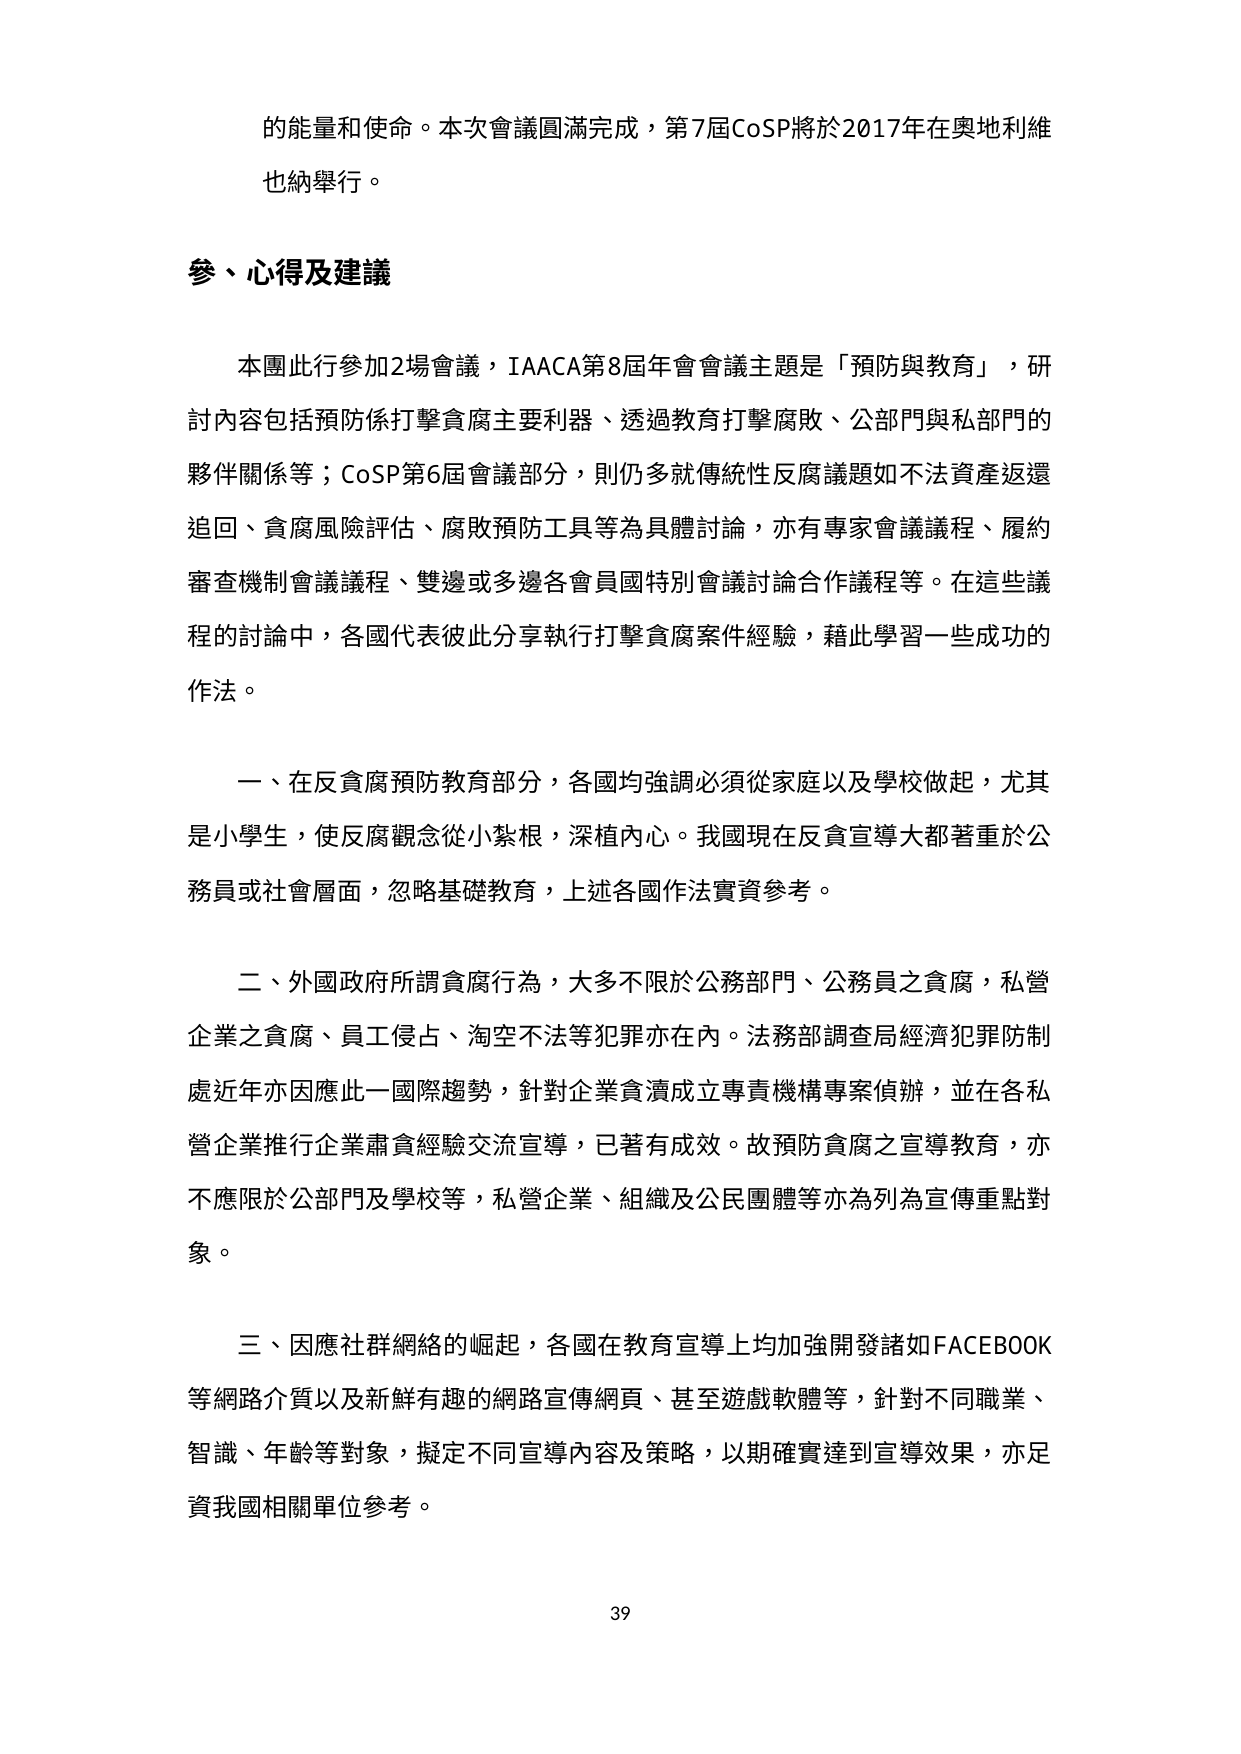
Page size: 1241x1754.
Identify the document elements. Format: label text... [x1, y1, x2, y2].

text 本團此行參加2場會議，IAACA第8屆年會會議主題是「預防與教育」，研討內容包括預防係打擊貪腐主要利器、透過教育打擊腐敗、公部門與私部門的夥伴關係等；CoSP第6屆會議部分，則仍多就傳統性反腐議題如不法資產返還追回、貪腐風險評估、腐敗預防工具等為具體討論，亦有專家會議議程、履約審查機制會議議程、雙邊或多邊各會員國特別會議討論合作議程等。在這些議程的討論中，各國代表彼此分享執行打擊貪腐案件經驗，藉此學習一些成功的作法。 [187, 332, 1053, 711]
text 參、心得及建議 [187, 240, 1053, 294]
text 一、在反貪腐預防教育部分，各國均強調必須從家庭以及學校做起，尤其是小學生，使反腐觀念從小紮根，深植內心。我國現在反貪宣導大都著重於公務員或社會層面，忽略基礎教育，上述各國作法實資參考。 [187, 748, 1053, 911]
text 的能量和使命。本次會議圓滿完成，第7屆CoSP將於2017年在奧地利維也納舉行。 [262, 94, 1053, 202]
text 三、因應社群網絡的崛起，各國在教育宣導上均加強開發諸如FACEBOOK等網路介質以及新鮮有趣的網路宣傳網頁、甚至遊戲軟體等，針對不同職業、智識、年齡等對象，擬定不同宣導內容及策略，以期確實達到宣導效果，亦足資我國相關單位參考。 [187, 1311, 1053, 1527]
text 二、外國政府所謂貪腐行為，大多不限於公務部門、公務員之貪腐，私營企業之貪腐、員工侵占、淘空不法等犯罪亦在內。法務部調查局經濟犯罪防制處近年亦因應此一國際趨勢，針對企業貪瀆成立專責機構專案偵辦，並在各私營企業推行企業肅貪經驗交流宣導，已著有成效。故預防貪腐之宣導教育，亦不應限於公部門及學校等，私營企業、組織及公民團體等亦為列為宣傳重點對象。 [187, 948, 1053, 1273]
